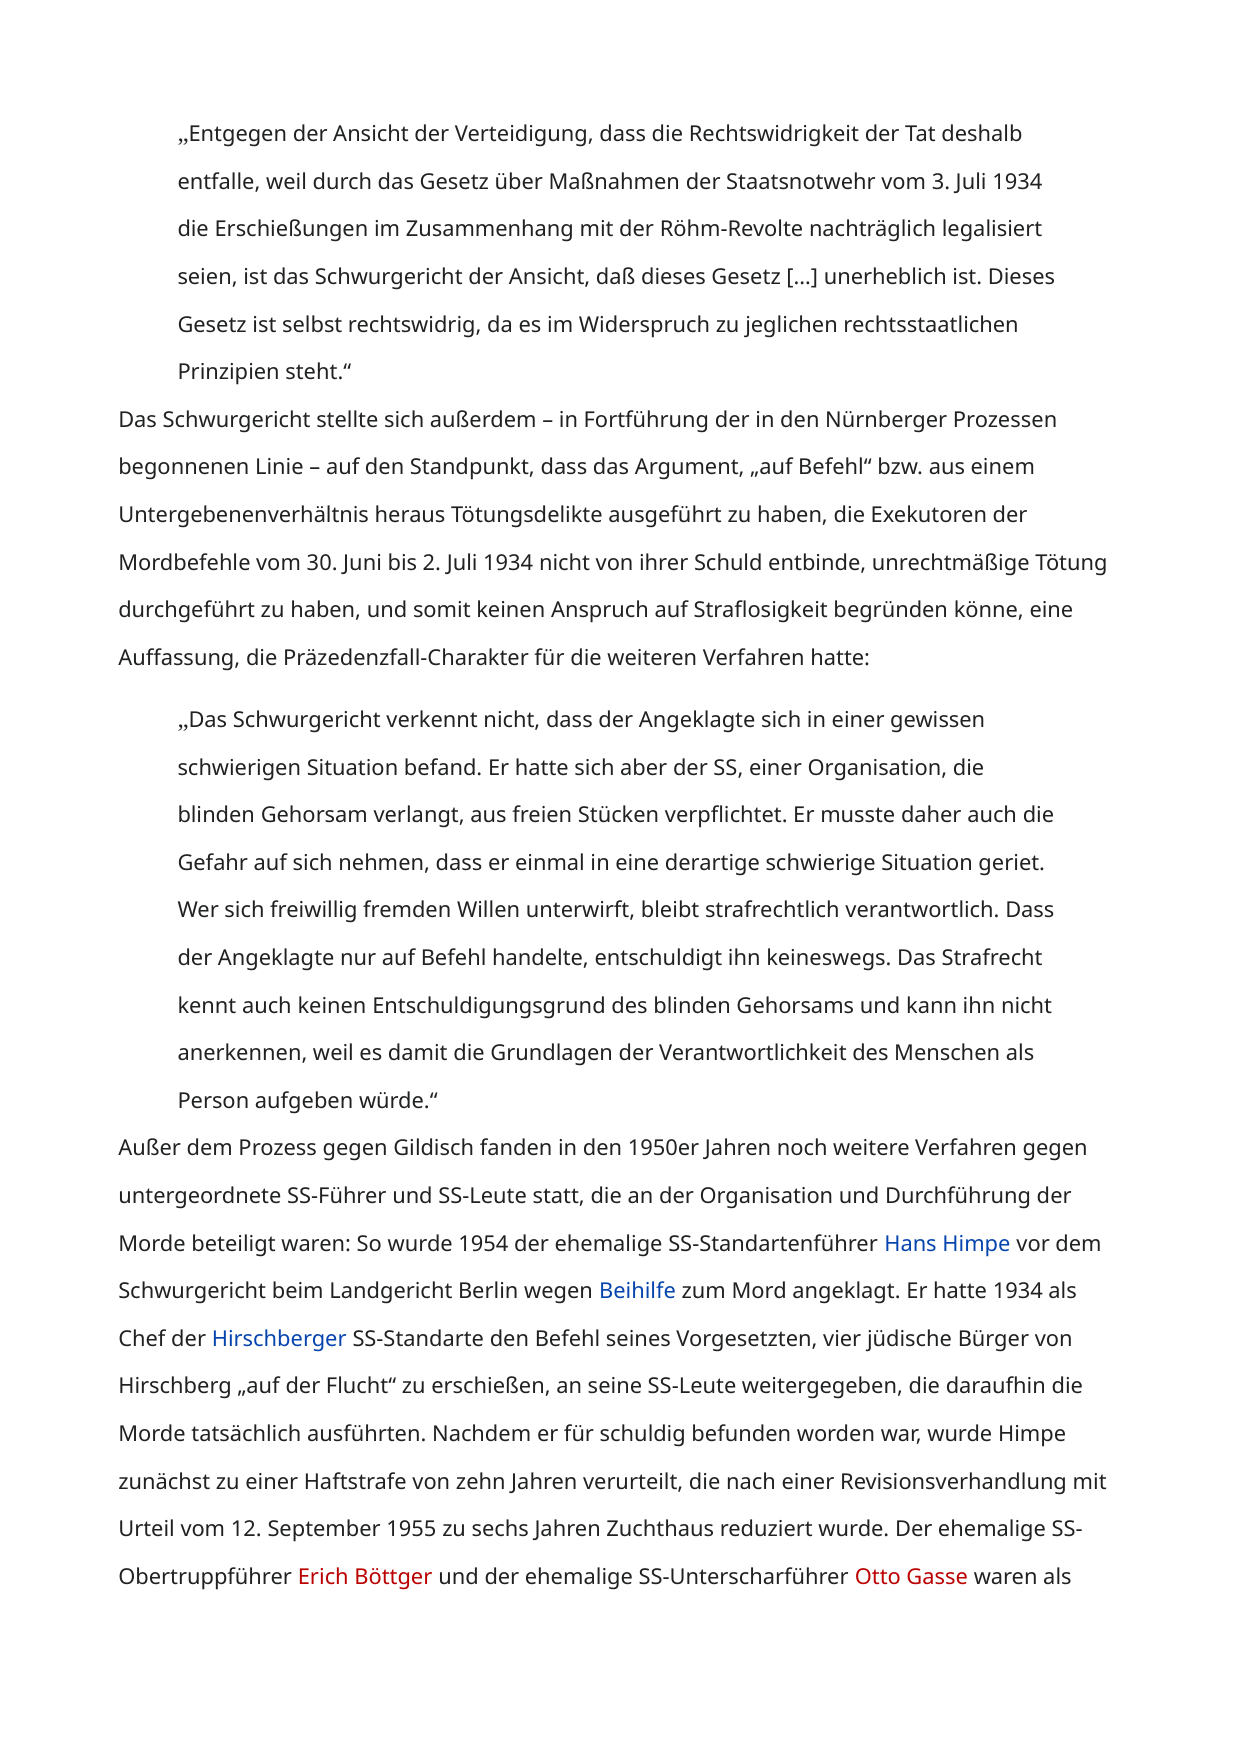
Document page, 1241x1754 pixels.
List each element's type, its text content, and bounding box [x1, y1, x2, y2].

text Außer dem Prozess gegen Gildisch fanden in den 1950er Jahren noch weitere Verfahren gegen untergeordnete SS-Führer und SS-Leute statt, die an der Organisation und Durchführung der Morde beteiligt waren: So wurde 1954 der ehemalige SS-Standartenführer Hans Himpe vor dem Schwurgericht beim Landgericht Berlin wegen Beihilfe zum Mord angeklagt. Er hatte 1934 als Chef der Hirschberger SS-Standarte den Befehl seines Vorgesetzten, vier jüdische Bürger von Hirschberg „auf der Flucht“ zu erschießen, an seine SS-Leute weitergegeben, die daraufhin die Morde tatsächlich ausführten. Nachdem er für schuldig befunden worden war, wurde Himpe zunächst zu einer Haftstrafe von zehn Jahren verurteilt, die nach einer Revisionsverhandlung mit Urteil vom 12. September 1955 zu sechs Jahren Zuchthaus reduziert wurde. Der ehemalige SS-Obertruppführer Erich Böttger und der ehemalige SS-Unterscharführer Otto Gasse waren als [118, 1132, 1122, 1591]
text „Entgegen der Ansicht der Verteidigung, dass die Rechtswidrigkeit der Tat deshalb entfalle, weil durch das Gesetz über Maßnahmen der Staatsnotwehr vom 3. Juli 1934 die Erschießungen im Zusammenhang mit der Röhm-Revolte nachträglich legalisiert seien, ist das Schwurgericht der Ansicht, daß dieses Gesetz […] unerheblich ist. Dieses Gesetz ist selbst rechtswidrig, da es im Widerspruch zu jeglichen rechtsstaatlichen Prinzipien steht.“ [177, 118, 1063, 386]
text „Das Schwurgericht verkennt nicht, dass der Angeklagte sich in einer gewissen schwierigen Situation befand. Er hatte sich aber der SS, einer Organisation, die blinden Gehorsam verlangt, aus freien Stücken verpflichtet. Er musste daher auch die Gefahr auf sich nehmen, dass er einmal in eine derartige schwierige Situation geriet. Wer sich freiwillig fremden Willen unterwirft, bleibt strafrechtlich verantwortlich. Dass der Angeklagte nur auf Befehl handelte, entschuldigt ihn keineswegs. Das Strafrecht kennt auch keinen Entschuldigungsgrund des blinden Gehorsams und kann ihn nicht anerkennen, weil es damit die Grundlagen der Verantwortlichkeit des Menschen als Person aufgeben würde.“ [177, 704, 1063, 1114]
text Das Schwurgericht stellte sich außerdem – in Fortführung der in den Nürnberger Prozessen begonnenen Linie – auf den Standpunkt, dass das Argument, „auf Befehl“ bzw. aus einem Untergebenenverhältnis heraus Tötungsdelikte ausgeführt zu haben, die Exekutoren der Mordbefehle vom 30. Juni bis 2. Juli 1934 nicht von ihrer Schuld entbinde, unrechtmäßige Tötung durchgeführt zu haben, und somit keinen Anspruch auf Straflosigkeit begründen könne, eine Auffassung, die Präzedenzfall-Charakter für die weiteren Verfahren hatte: [118, 404, 1122, 672]
